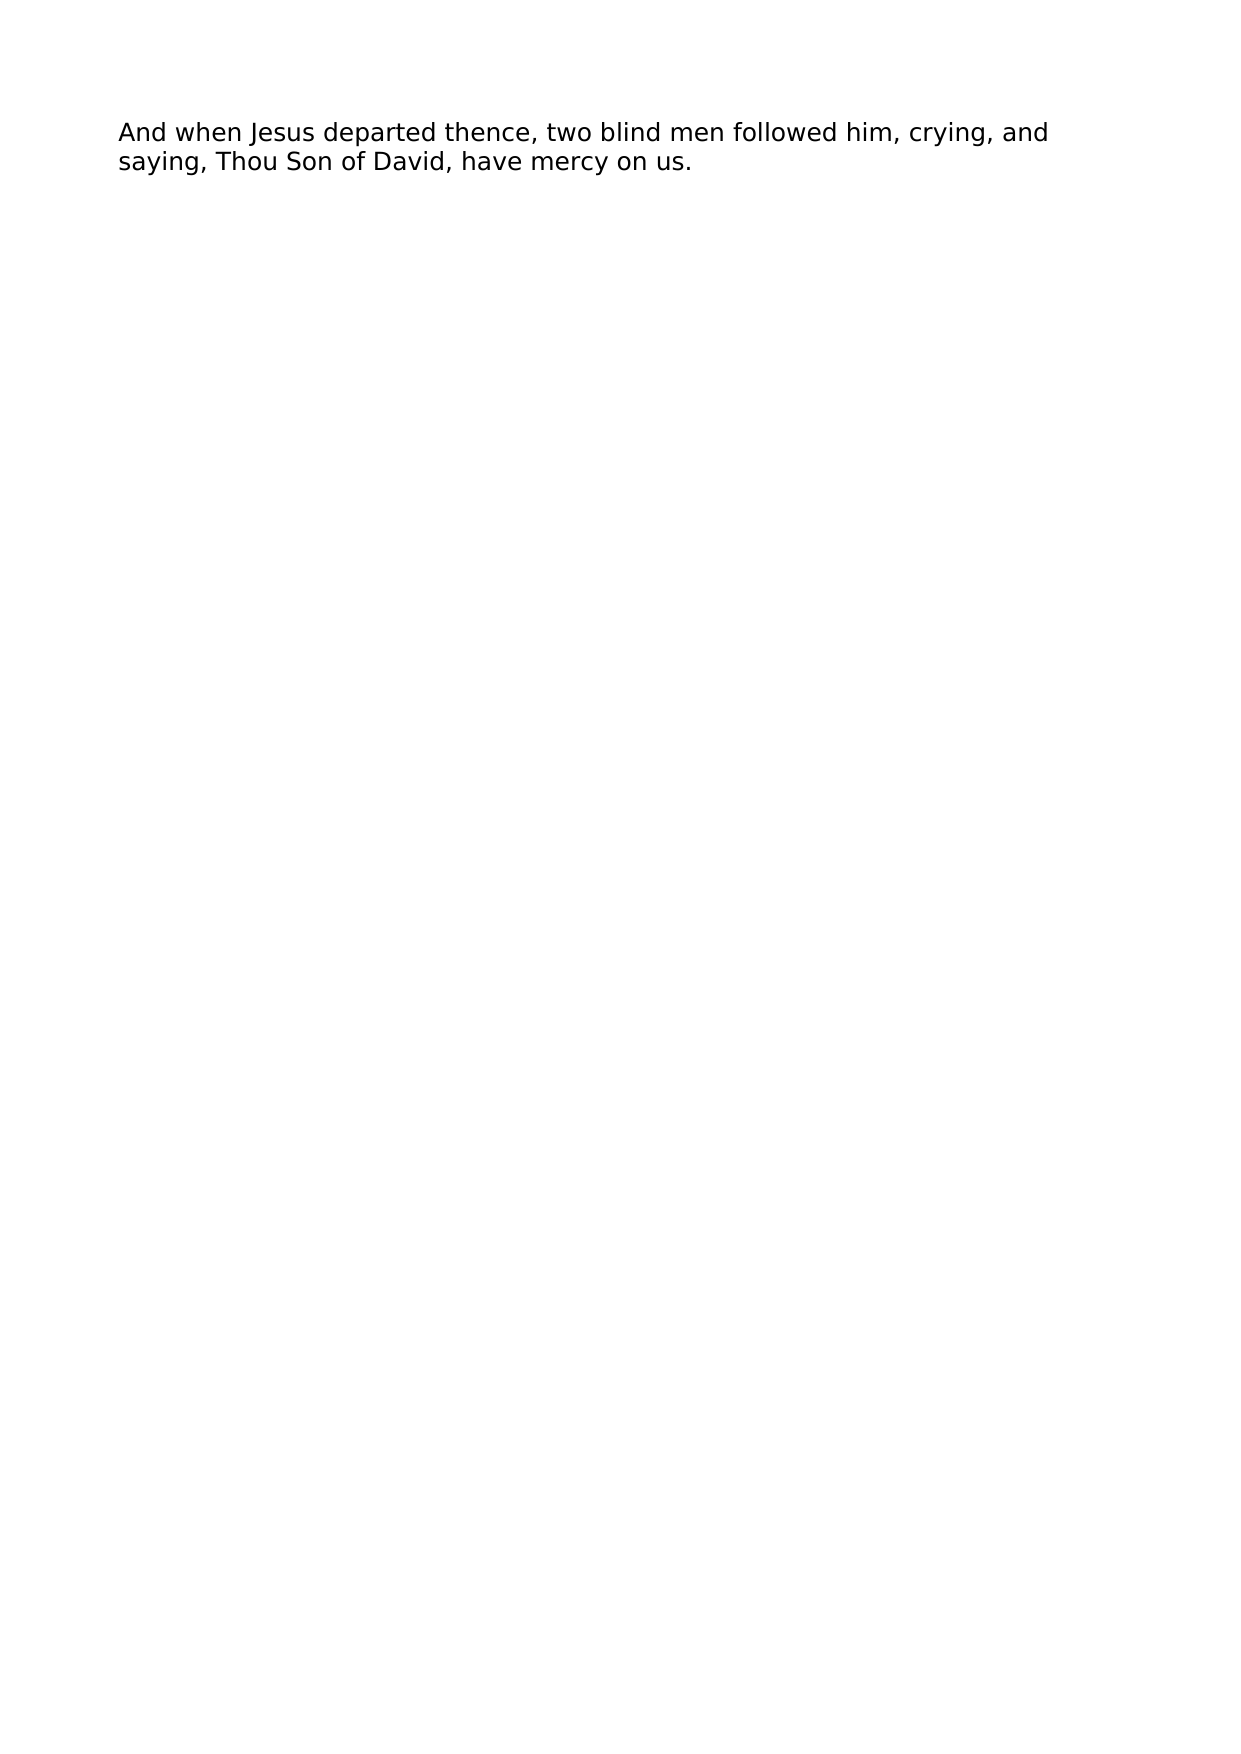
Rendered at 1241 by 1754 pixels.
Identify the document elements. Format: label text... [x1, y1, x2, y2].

text And when Jesus departed thence, two blind men followed him, crying, and saying, Thou Son of David, have mercy on us. [118, 118, 1122, 176]
